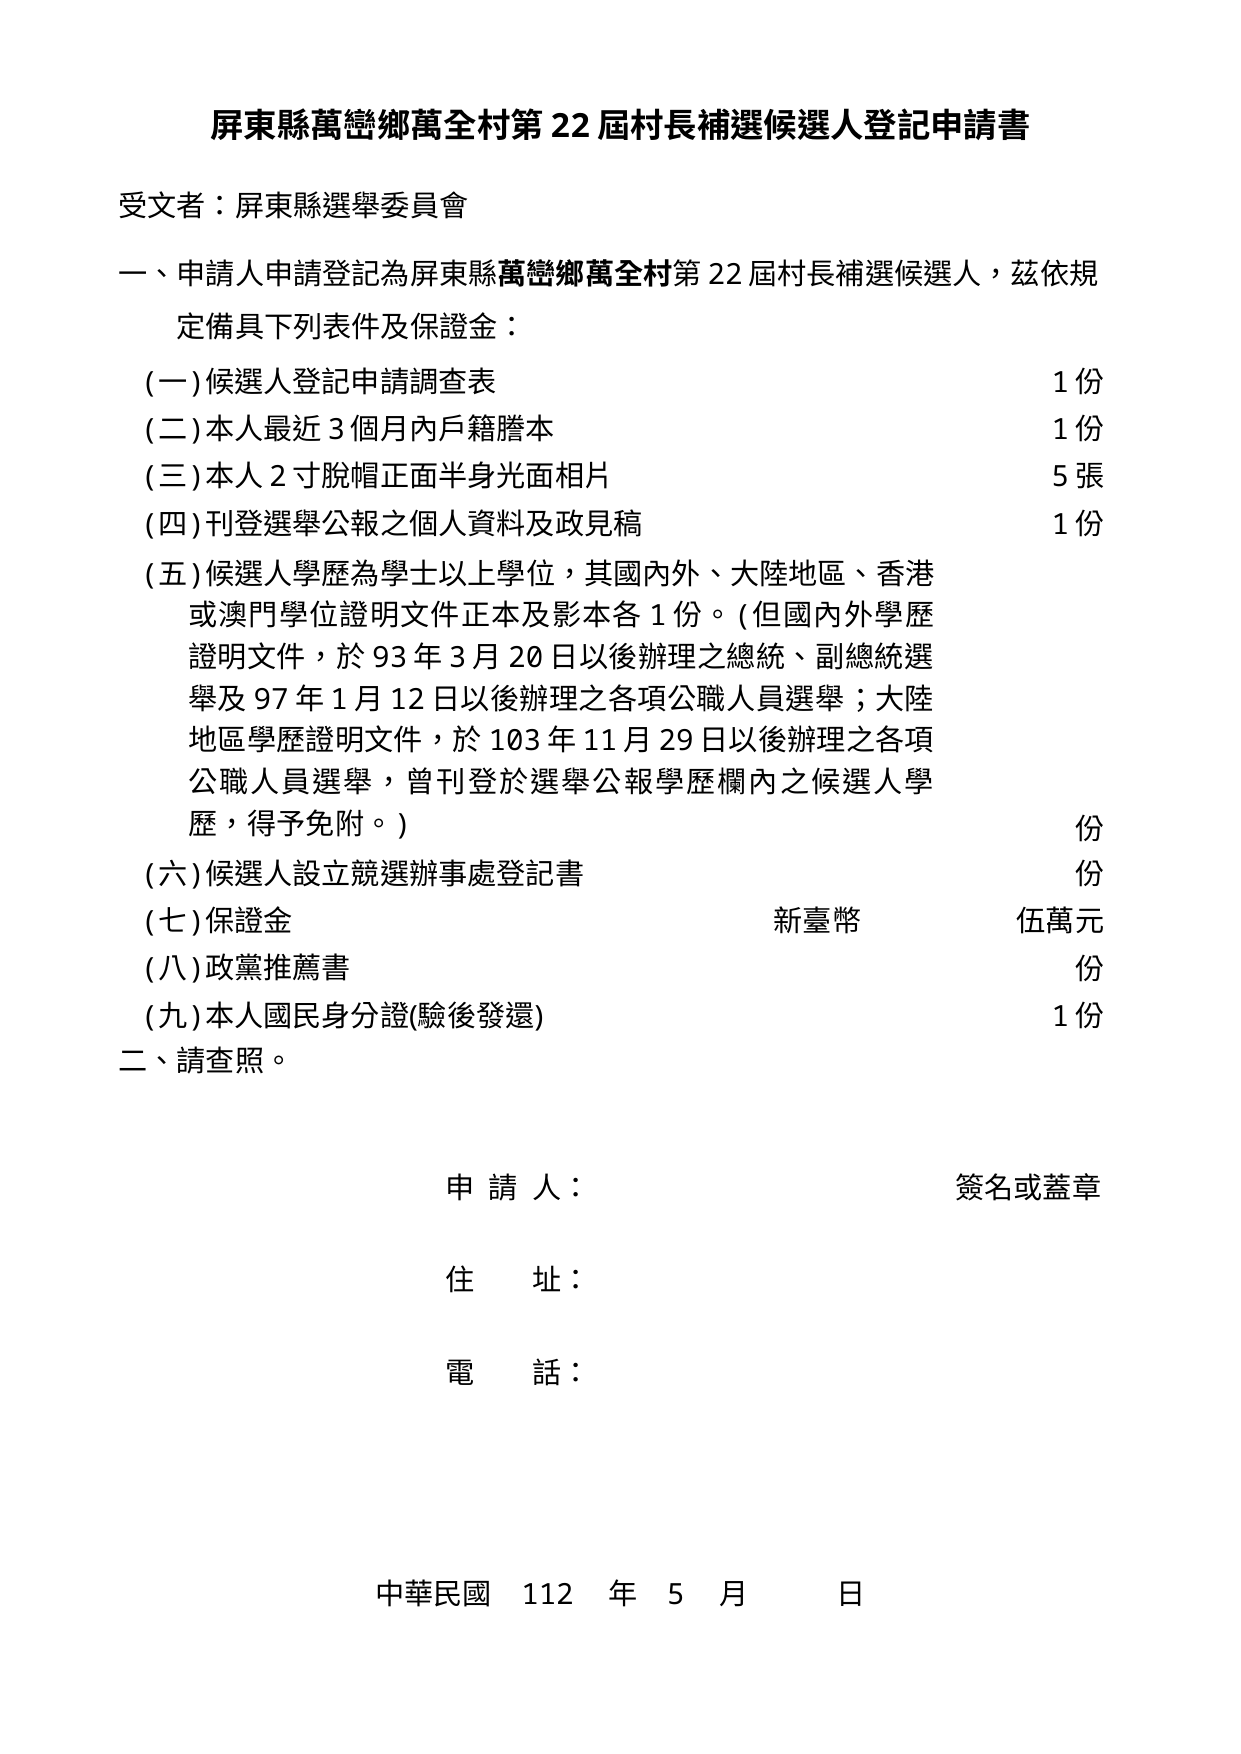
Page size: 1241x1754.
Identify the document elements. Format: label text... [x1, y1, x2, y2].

table_cell 1份 [946, 403, 1115, 451]
table_cell (四)刊登選舉公報之個人資料及政見稿 [129, 498, 946, 545]
table_cell (八)政黨推薦書 [129, 943, 946, 990]
table_cell (九)本人國民身分證(驗後發還) [129, 990, 946, 1037]
table_cell 份 [946, 943, 1115, 990]
table_cell 份 [946, 545, 1115, 848]
table_cell 1份 [946, 498, 1115, 545]
table_cell 份 [946, 848, 1115, 895]
table_cell (五)候選人學歷為學士以上學位，其國內外、大陸地區、香港或澳門學位證明文件正本及影本各1份。(但國內外學歷證明文件，於93年3月20日以後辦理之總統、副總統選舉及97年1月12日以後辦理之各項公職人員選舉；大陸地區學歷證明文件，於103年11月29日以後辦理之各項公職人員選舉，曾刊登於選舉公報學歷欄內之候選人學歷，得予免附。) [129, 545, 946, 848]
table_cell (二)本人最近3個月內戶籍謄本 [129, 403, 946, 451]
text 電 話： [445, 1349, 1122, 1392]
table_cell 伍萬元 [946, 895, 1115, 943]
text 受文者：屏東縣選舉委員會 [118, 183, 1122, 225]
table_cell (三)本人2寸脫帽正面半身光面相片 [129, 451, 946, 498]
table_cell (七)保證金 新臺幣 [129, 895, 946, 943]
table_cell (六)候選人設立競選辦事處登記書 [129, 848, 946, 895]
text 住 址： [445, 1257, 1122, 1299]
text 二、請查照。 [118, 1037, 1122, 1079]
table_cell 1份 [946, 990, 1115, 1037]
table_header (一)候選人登記申請調查表 [129, 356, 946, 403]
text 中華民國 112 年 5 月 日 [118, 1571, 1122, 1613]
text 屏東縣萬巒鄉萬全村第22屆村長補選候選人登記申請書 [118, 99, 1122, 147]
text 申 請 人： 簽名或蓋章 [445, 1165, 1122, 1207]
table_cell 5張 [946, 451, 1115, 498]
text 一、申請人申請登記為屏東縣萬巒鄉萬全村第22屆村長補選候選人，茲依規定備具下列表件及保證金： [118, 250, 1122, 345]
table_header 1份 [946, 356, 1115, 403]
